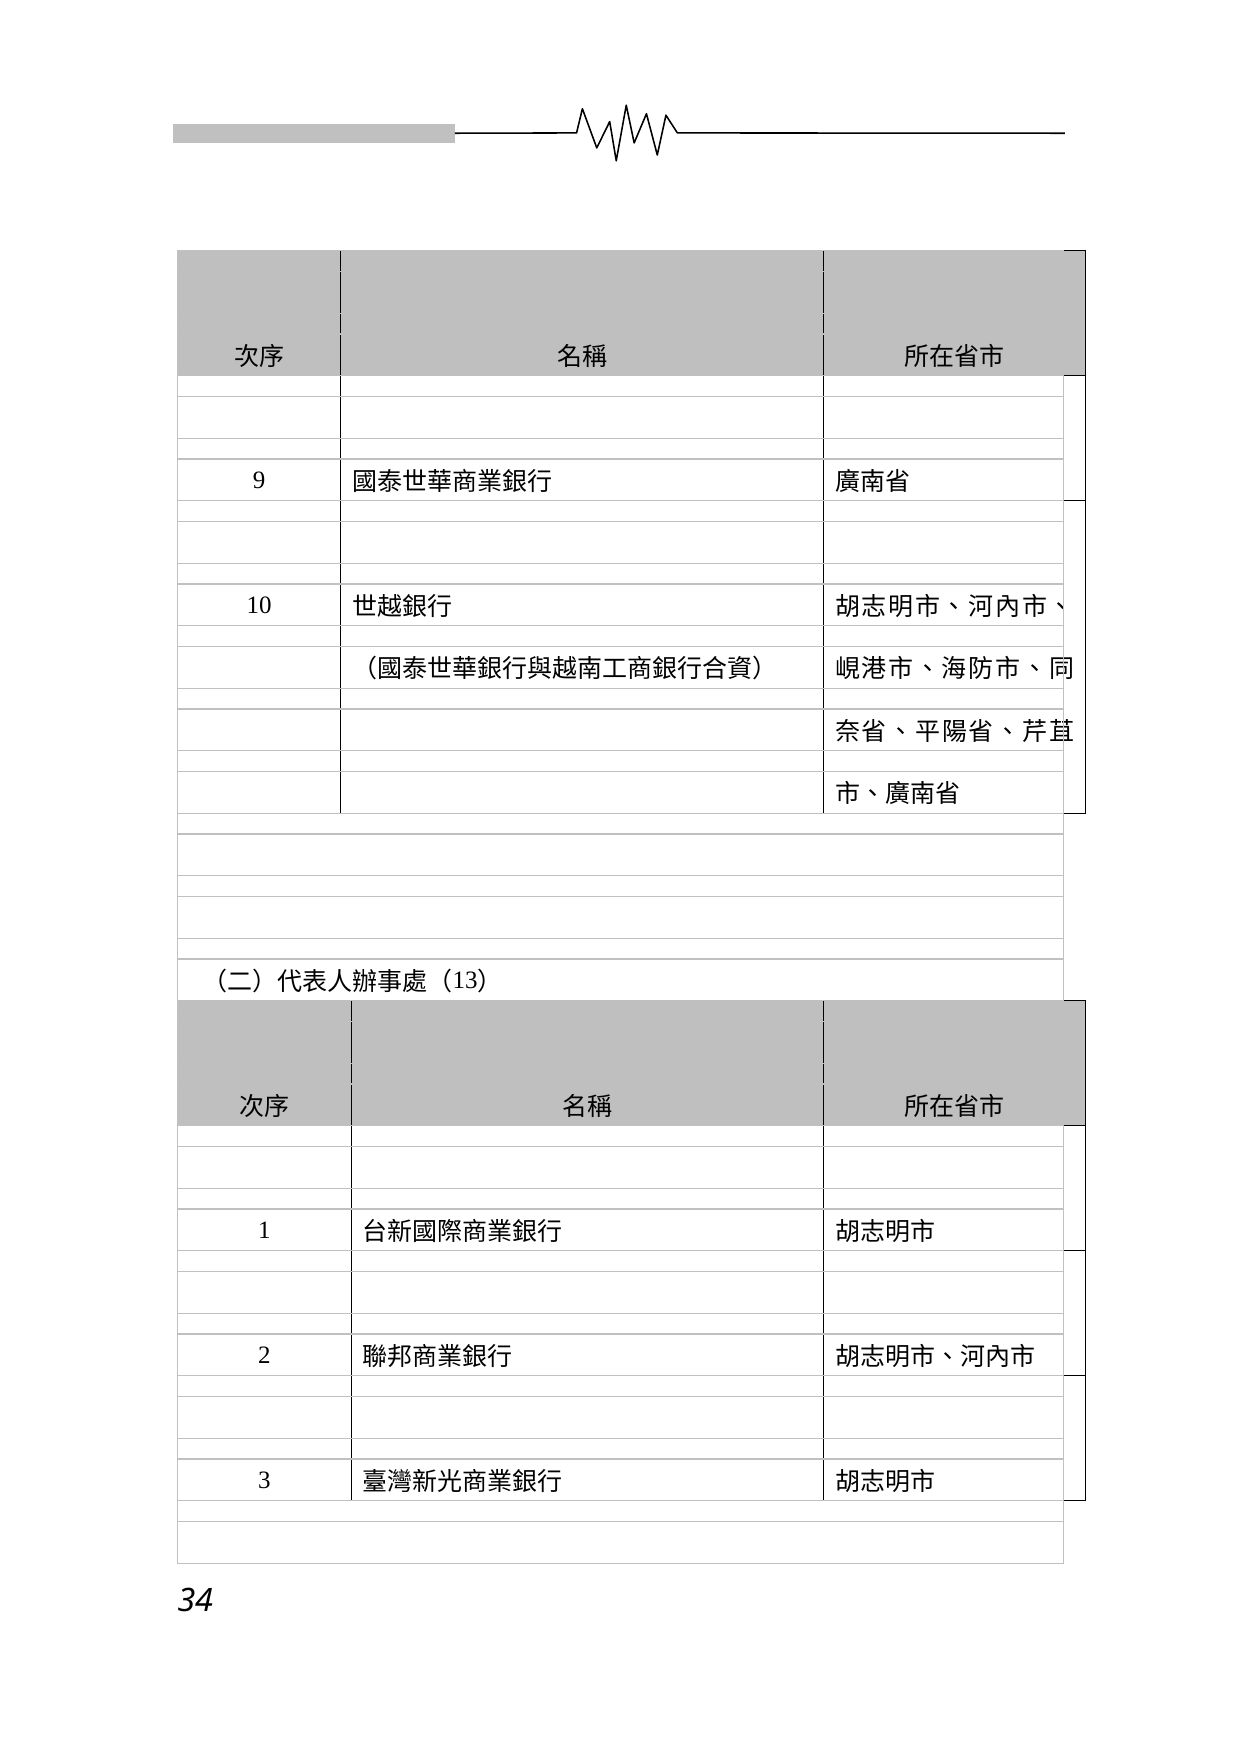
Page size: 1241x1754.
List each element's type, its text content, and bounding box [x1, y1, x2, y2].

table_cell [824, 1397, 1063, 1438]
table_cell [178, 1439, 351, 1458]
table_cell 胡志明市、河內市、峴港市、海防市、同奈省、平陽省、芹苴市、廣南省 [824, 689, 1063, 708]
table_header [352, 1064, 823, 1083]
table_cell [352, 1376, 823, 1396]
table_cell 3 [178, 1460, 351, 1500]
table_cell [178, 1251, 351, 1271]
table_cell 胡志明市、河內市、峴港市、海防市、同奈省、平陽省、芹苴市、廣南省 [824, 772, 1063, 813]
table_cell [178, 772, 340, 813]
table_cell [824, 376, 1063, 396]
table_header [352, 1001, 823, 1021]
text [202, 939, 1063, 958]
table_cell [341, 689, 823, 708]
table_header [178, 314, 340, 333]
table_cell [824, 1439, 1063, 1458]
table_cell 10 [178, 585, 340, 625]
table_header 所在省市 [824, 335, 1063, 375]
table_header [824, 1001, 1063, 1021]
table_cell [352, 1314, 823, 1333]
table_cell [341, 772, 823, 813]
text （二）代表人辦事處（13） [202, 960, 1063, 1000]
table_cell [178, 1272, 351, 1313]
table_header [178, 1022, 351, 1063]
table_cell 胡志明市、河內市、峴港市、海防市、同奈省、平陽省、芹苴市、廣南省 [824, 710, 1063, 750]
table_header [178, 1064, 351, 1083]
table_cell [341, 751, 823, 771]
table_cell [352, 1126, 823, 1146]
table_cell [178, 647, 340, 688]
table_cell [352, 1397, 823, 1438]
table_cell （國泰世華銀行與越南工商銀行合資） [341, 647, 823, 688]
table_cell [352, 1439, 823, 1458]
table_cell [178, 376, 340, 396]
table_header [341, 272, 823, 313]
table_header [341, 314, 823, 333]
table_cell [341, 397, 823, 438]
table_cell [341, 501, 823, 521]
table_cell [178, 1189, 351, 1208]
table_cell [341, 710, 823, 750]
table_cell 廣南省 [824, 460, 1063, 500]
table_cell [178, 501, 340, 521]
table_cell 台新國際商業銀行 [352, 1210, 823, 1250]
table_cell [824, 1189, 1063, 1208]
table_cell [178, 751, 340, 771]
table_cell [341, 439, 823, 458]
table_cell 胡志明市、河內市、峴港市、海防市、同奈省、平陽省、芹苴市、廣南省 [824, 564, 1063, 583]
table_cell [824, 1272, 1063, 1313]
table_cell [824, 1376, 1063, 1396]
table_cell [178, 522, 340, 563]
table_header 名稱 [341, 335, 823, 375]
table_cell [178, 1147, 351, 1188]
table_cell [178, 1314, 351, 1333]
table_header [1064, 251, 1085, 375]
table_cell [352, 1251, 823, 1271]
table_cell [824, 439, 1063, 458]
table_cell [824, 1251, 1063, 1271]
table_cell [824, 1147, 1063, 1188]
table_cell 胡志明市 [824, 1460, 1063, 1500]
table_header [352, 1022, 823, 1063]
table_cell 胡志明市、河內市、峴港市、海防市、同奈省、平陽省、芹苴市、廣南省 [1064, 501, 1085, 813]
table_header [178, 272, 340, 313]
table_cell [824, 1126, 1063, 1146]
table_cell [352, 1189, 823, 1208]
table_header [824, 272, 1063, 313]
table_header [178, 1001, 351, 1021]
table_cell 胡志明市、河內市、峴港市、海防市、同奈省、平陽省、芹苴市、廣南省 [824, 751, 1063, 771]
table_cell [178, 564, 340, 583]
table_cell [178, 710, 340, 750]
table_header 名稱 [352, 1085, 823, 1125]
table_cell [1064, 1376, 1085, 1500]
table_cell [824, 397, 1063, 438]
table_cell [341, 376, 823, 396]
table_cell [824, 1314, 1063, 1333]
table_cell 胡志明市、河內市、峴港市、海防市、同奈省、平陽省、芹苴市、廣南省 [824, 501, 1063, 521]
table_header [178, 251, 340, 271]
table_cell [178, 439, 340, 458]
table_cell 2 [178, 1335, 351, 1375]
table_header [824, 251, 1063, 271]
table_cell [178, 1397, 351, 1438]
table_cell [1064, 1251, 1085, 1375]
table_cell 胡志明市、河內市、峴港市、海防市、同奈省、平陽省、芹苴市、廣南省 [824, 585, 1063, 625]
table_cell [1064, 1126, 1085, 1250]
table_cell [178, 689, 340, 708]
table_cell 胡志明市、河內市、峴港市、海防市、同奈省、平陽省、芹苴市、廣南省 [824, 647, 1063, 688]
table_header 次序 [178, 335, 340, 375]
table_cell [178, 397, 340, 438]
table_cell [352, 1272, 823, 1313]
table_cell [178, 626, 340, 646]
table_cell [352, 1147, 823, 1188]
table_header [1064, 1001, 1085, 1125]
table_header 次序 [178, 1085, 351, 1125]
table_cell 胡志明市 [824, 1210, 1063, 1250]
table_cell [178, 1126, 351, 1146]
table_cell 胡志明市、河內市、峴港市、海防市、同奈省、平陽省、芹苴市、廣南省 [824, 626, 1063, 646]
table_header 所在省市 [824, 1085, 1063, 1125]
table_cell 胡志明市、河內市、峴港市、海防市、同奈省、平陽省、芹苴市、廣南省 [824, 522, 1063, 563]
table_cell 世越銀行 [341, 585, 823, 625]
table_header [824, 314, 1063, 333]
table_cell [1064, 376, 1085, 500]
table_cell [341, 564, 823, 583]
table_cell 聯邦商業銀行 [352, 1335, 823, 1375]
table_cell 9 [178, 460, 340, 500]
table_header [824, 1022, 1063, 1063]
table_cell 國泰世華商業銀行 [341, 460, 823, 500]
table_cell [341, 626, 823, 646]
table_cell [341, 522, 823, 563]
table_cell 胡志明市、河內市 [824, 1335, 1063, 1375]
table_cell [178, 1376, 351, 1396]
table_cell 1 [178, 1210, 351, 1250]
table_cell 臺灣新光商業銀行 [352, 1460, 823, 1500]
table_header [341, 251, 823, 271]
table_header [824, 1064, 1063, 1083]
